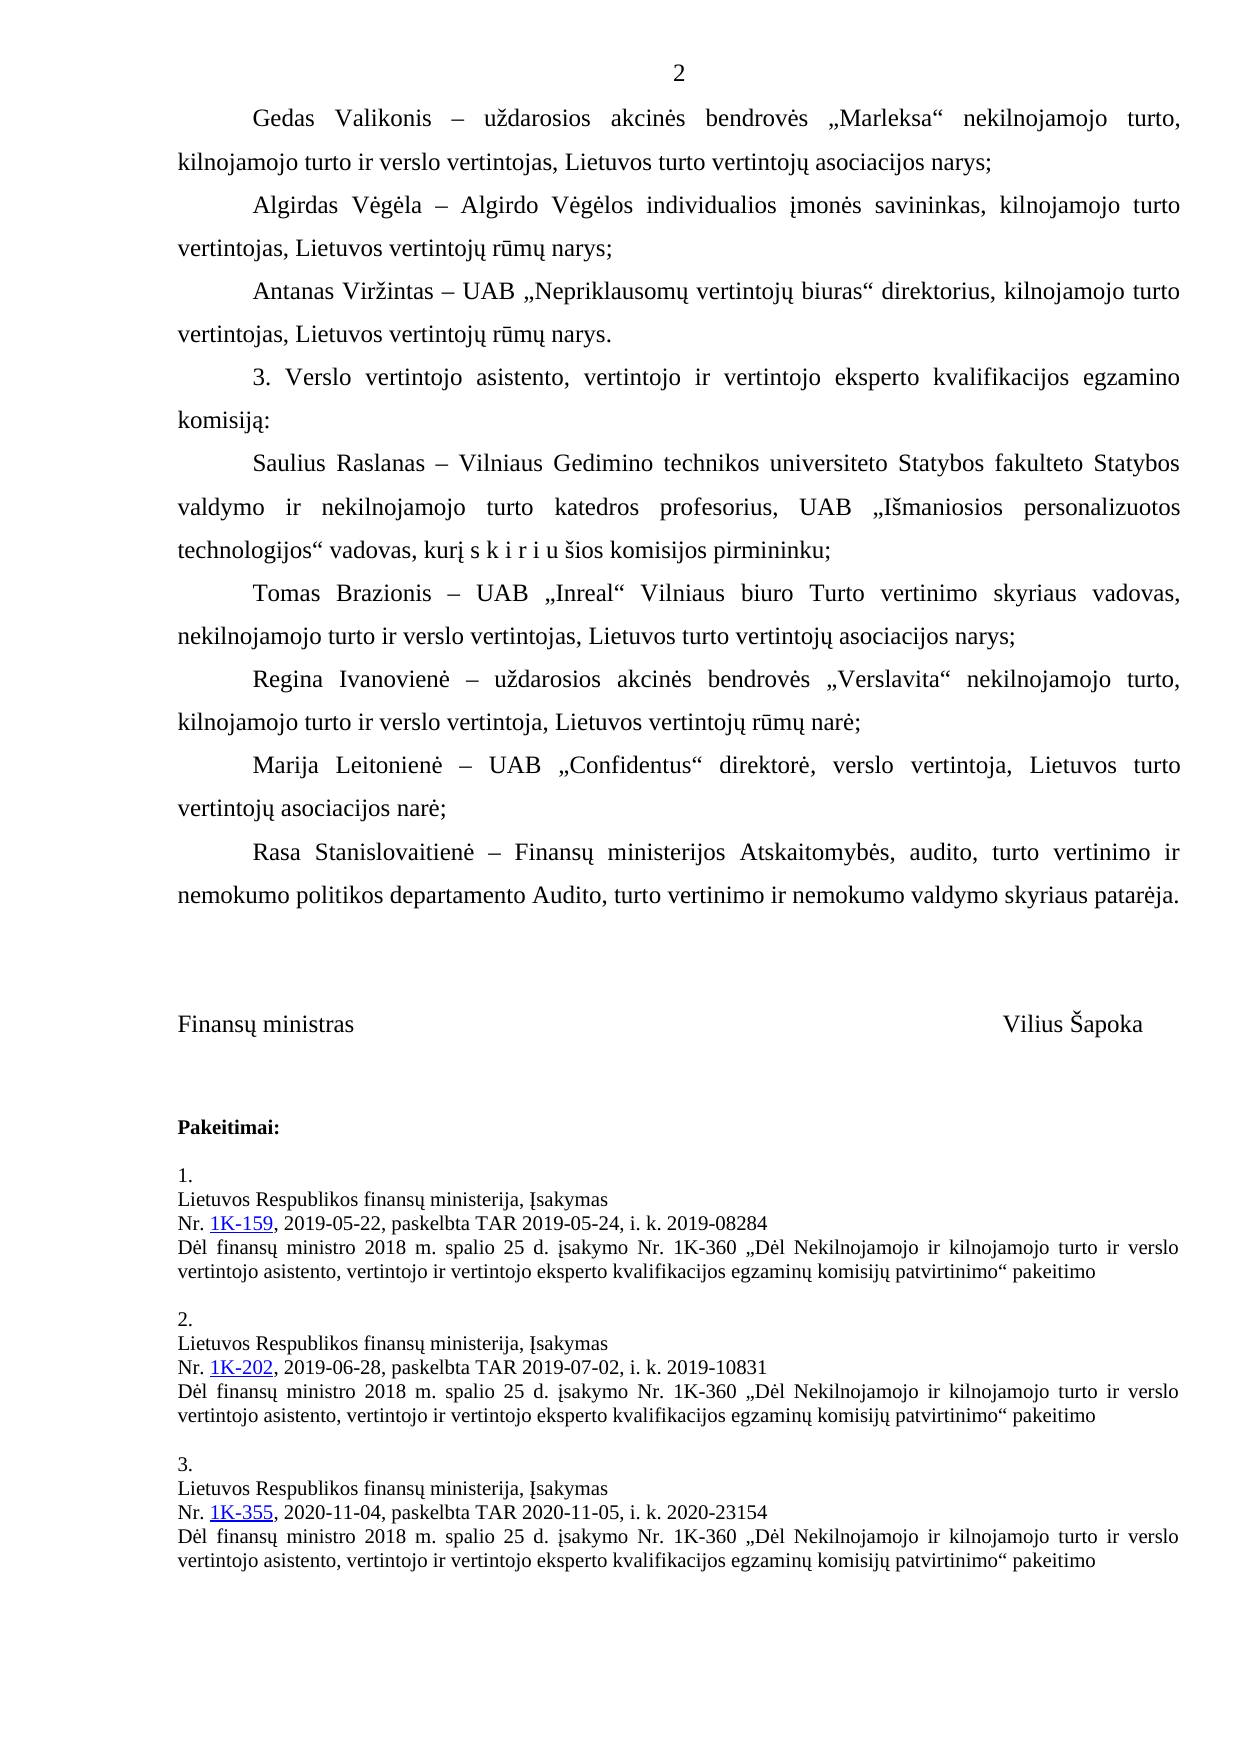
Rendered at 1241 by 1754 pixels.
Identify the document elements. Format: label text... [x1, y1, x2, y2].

text Nr. 1K-159, 2019-05-22, paskelbta TAR 2019-05-24, i. k. 2019-08284 [177, 1211, 1181, 1235]
text Gedas Valikonis – uždarosios akcinės bendrovės „Marleksa“ nekilnojamojo turto, kilnojamojo turto ir verslo vertintojas, Lietuvos turto vertintojų asociacijos narys; [177, 103, 1181, 175]
text Nr. 1K-355, 2020-11-04, paskelbta TAR 2020-11-05, i. k. 2020-23154 [177, 1500, 1181, 1524]
text Lietuvos Respublikos finansų ministerija, Įsakymas [177, 1476, 1181, 1500]
text Saulius Raslanas – Vilniaus Gedimino technikos universiteto Statybos fakulteto Statybos valdymo ir nekilnojamojo turto katedros profesorius, UAB „Išmaniosios personalizuotos technologijos“ vadovas, kurį s k i r i u šios komisijos pirmininku; [177, 448, 1181, 563]
text Antanas Viržintas – UAB „Nepriklausomų vertintojų biuras“ direktorius, kilnojamojo turto vertintojas, Lietuvos vertintojų rūmų narys. [177, 276, 1181, 348]
text Lietuvos Respublikos finansų ministerija, Įsakymas [177, 1187, 1181, 1211]
text Dėl finansų ministro 2018 m. spalio 25 d. įsakymo Nr. 1K-360 „Dėl Nekilnojamojo ir kilnojamojo turto ir verslo vertintojo asistento, vertintojo ir vertintojo eksperto kvalifikacijos egzaminų komisijų patvirtinimo“ pakeitimo [177, 1379, 1181, 1427]
text Lietuvos Respublikos finansų ministerija, Įsakymas [177, 1331, 1181, 1355]
text Finansų ministras Vilius Šapoka [177, 1009, 1181, 1038]
text Dėl finansų ministro 2018 m. spalio 25 d. įsakymo Nr. 1K-360 „Dėl Nekilnojamojo ir kilnojamojo turto ir verslo vertintojo asistento, vertintojo ir vertintojo eksperto kvalifikacijos egzaminų komisijų patvirtinimo“ pakeitimo [177, 1235, 1181, 1283]
text 1. [177, 1163, 1181, 1187]
text 2. [177, 1307, 1181, 1331]
text Algirdas Vėgėla – Algirdo Vėgėlos individualios įmonės savininkas, kilnojamojo turto vertintojas, Lietuvos vertintojų rūmų narys; [177, 190, 1181, 262]
text Rasa Stanislovaitienė – Finansų ministerijos Atskaitomybės, audito, turto vertinimo ir nemokumo politikos departamento Audito, turto vertinimo ir nemokumo valdymo skyriaus patarėja. [177, 837, 1181, 908]
text Tomas Brazionis – UAB „Inreal“ Vilniaus biuro Turto vertinimo skyriaus vadovas, nekilnojamojo turto ir verslo vertintojas, Lietuvos turto vertintojų asociacijos narys; [177, 578, 1181, 650]
text Nr. 1K-202, 2019-06-28, paskelbta TAR 2019-07-02, i. k. 2019-10831 [177, 1355, 1181, 1379]
text Pakeitimai: [177, 1115, 1181, 1139]
text 3. [177, 1452, 1181, 1476]
text 3. Verslo vertintojo asistento, vertintojo ir vertintojo eksperto kvalifikacijos egzamino komisiją: [177, 362, 1181, 434]
text Marija Leitonienė – UAB „Confidentus“ direktorė, verslo vertintoja, Lietuvos turto vertintojų asociacijos narė; [177, 750, 1181, 822]
text Dėl finansų ministro 2018 m. spalio 25 d. įsakymo Nr. 1K-360 „Dėl Nekilnojamojo ir kilnojamojo turto ir verslo vertintojo asistento, vertintojo ir vertintojo eksperto kvalifikacijos egzaminų komisijų patvirtinimo“ pakeitimo [177, 1524, 1181, 1572]
text Regina Ivanovienė – uždarosios akcinės bendrovės „Verslavita“ nekilnojamojo turto, kilnojamojo turto ir verslo vertintoja, Lietuvos vertintojų rūmų narė; [177, 664, 1181, 736]
